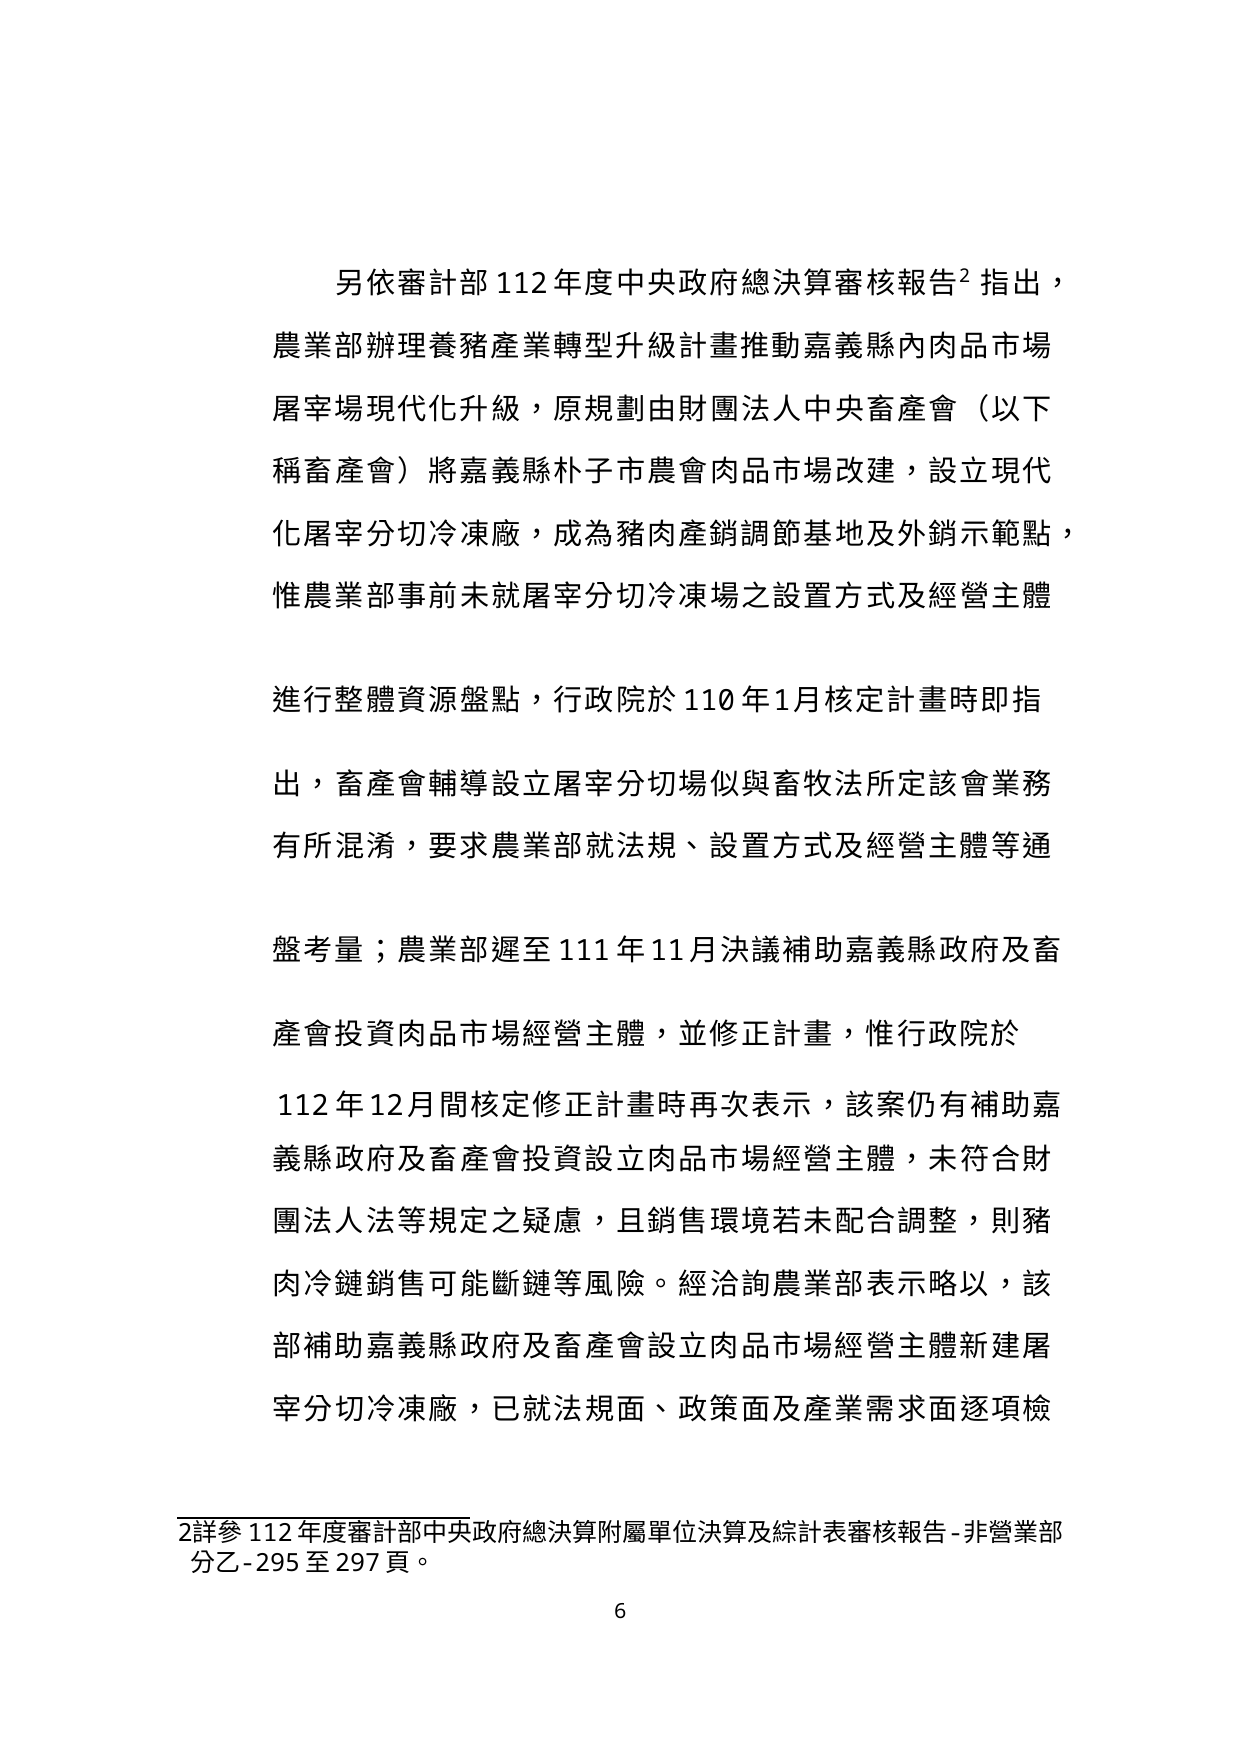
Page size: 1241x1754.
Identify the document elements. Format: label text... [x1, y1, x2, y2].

text 另依審計部112年度中央政府總決算審核報告指出，農業部辦理養豬產業轉型升級計畫推動嘉義縣內肉品市場屠宰場現代化升級，原規劃由財團法人中央畜產會（以下稱畜產會）將嘉義縣朴子市農會肉品市場改建，設立現代化屠宰分切冷凍廠，成為豬肉產銷調節基地及外銷示範點，惟農業部事前未就屠宰分切冷凍場之設置方式及經營主體進行整體資源盤點，行政院於110年1月核定計畫時即指出，畜產會輔導設立屠宰分切場似與畜牧法所定該會業務有所混淆，要求農業部就法規、設置方式及經營主體等通盤考量；農業部遲至111年11月決議補助嘉義縣政府及畜產會投資肉品市場經營主體，並修正計畫，惟行政院於112年12月間核定修正計畫時再次表示，該案仍有補助嘉義縣政府及畜產會投資設立肉品市場經營主體，未符合財團法人法等規定之疑慮，且銷售環境若未配合調整，則豬肉冷鏈銷售可能斷鏈等風險。經洽詢農業部表示略以，該部補助嘉義縣政府及畜產會設立肉品市場經營主體新建屠宰分切冷凍廠，已就法規面、政策面及產業需求面逐項檢討釐明並完備相關程序，110至113年5月間陸續完成可行性評估、設備配置規劃、廢水處理系統規劃、專案管理與監造技術服務招標、土地與地號整理作業及原有建築物拆除工程等，將督導畜產會完備投資成立中嘉公司及設立嘉義縣現代化屠宰分切冷凍廠程序，加速建置並於116年試營運。 [266, 177, 1063, 1427]
text 詳參112年度審計部中央政府總決算附屬單位決算及綜計表審核報告-非營業部分乙-295至297頁。 [177, 1518, 1063, 1577]
